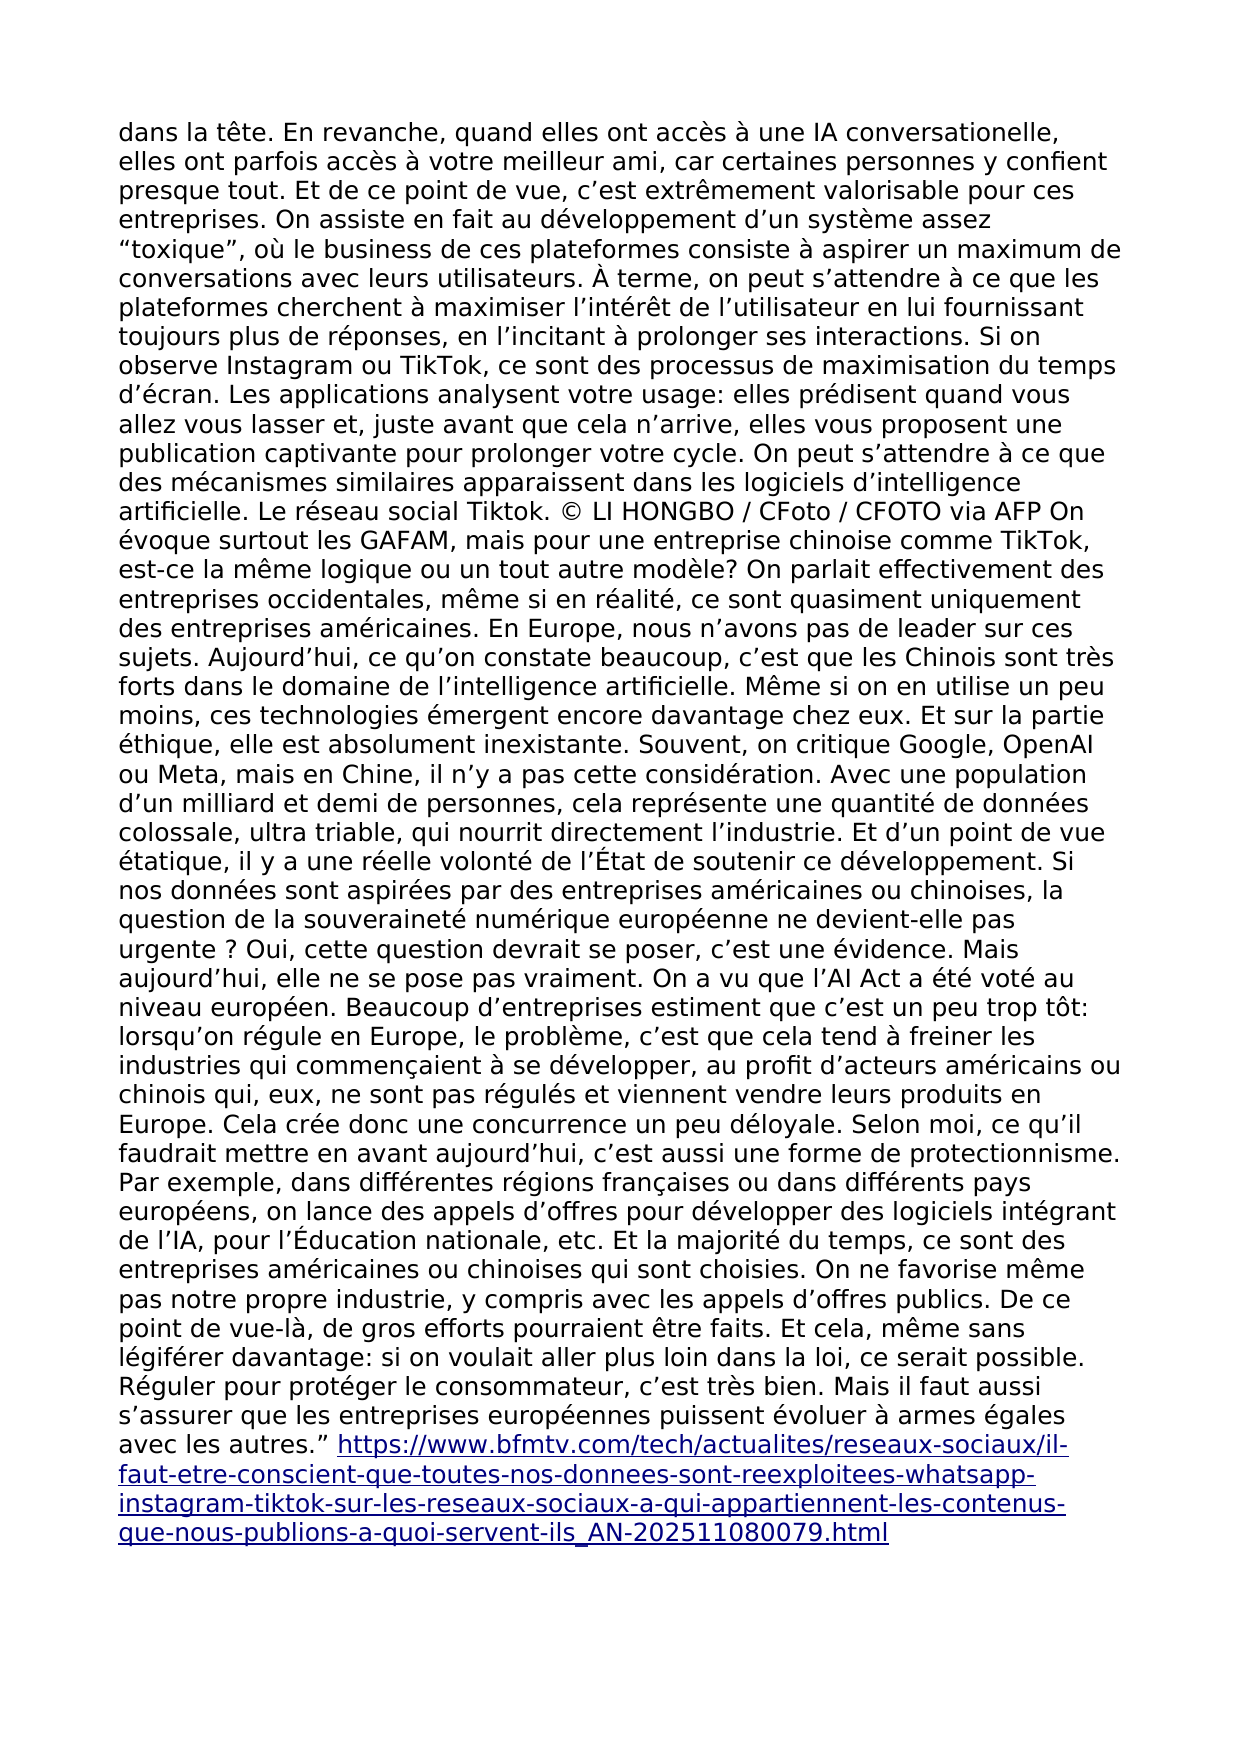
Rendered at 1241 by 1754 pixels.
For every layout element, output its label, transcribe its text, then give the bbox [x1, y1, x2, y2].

text dans la tête. En revanche, quand elles ont accès à une IA conversationelle, elles ont parfois accès à votre meilleur ami, car certaines personnes y confient presque tout. Et de ce point de vue, c’est extrêmement valorisable pour ces entreprises. On assiste en fait au développement d’un système assez “toxique”, où le business de ces plateformes consiste à aspirer un maximum de conversations avec leurs utilisateurs. À terme, on peut s’attendre à ce que les plateformes cherchent à maximiser l’intérêt de l’utilisateur en lui fournissant toujours plus de réponses, en l’incitant à prolonger ses interactions. Si on observe Instagram ou TikTok, ce sont des processus de maximisation du temps d’écran. Les applications analysent votre usage: elles prédisent quand vous allez vous lasser et, juste avant que cela n’arrive, elles vous proposent une publication captivante pour prolonger votre cycle. On peut s’attendre à ce que des mécanismes similaires apparaissent dans les logiciels d’intelligence artificielle. Le réseau social Tiktok. © LI HONGBO / CFoto / CFOTO via AFP On évoque surtout les GAFAM, mais pour une entreprise chinoise comme TikTok, est-ce la même logique ou un tout autre modèle? On parlait effectivement des entreprises occidentales, même si en réalité, ce sont quasiment uniquement des entreprises américaines. En Europe, nous n’avons pas de leader sur ces sujets. Aujourd’hui, ce qu’on constate beaucoup, c’est que les Chinois sont très forts dans le domaine de l’intelligence artificielle. Même si on en utilise un peu moins, ces technologies émergent encore davantage chez eux. Et sur la partie éthique, elle est absolument inexistante. Souvent, on critique Google, OpenAI ou Meta, mais en Chine, il n’y a pas cette considération. Avec une population d’un milliard et demi de personnes, cela représente une quantité de données colossale, ultra triable, qui nourrit directement l’industrie. Et d’un point de vue étatique, il y a une réelle volonté de l’État de soutenir ce développement. Si nos données sont aspirées par des entreprises américaines ou chinoises, la question de la souveraineté numérique européenne ne devient-elle pas urgente ? Oui, cette question devrait se poser, c’est une évidence. Mais aujourd’hui, elle ne se pose pas vraiment. On a vu que l’AI Act a été voté au niveau européen. Beaucoup d’entreprises estiment que c’est un peu trop tôt: lorsqu’on régule en Europe, le problème, c’est que cela tend à freiner les industries qui commençaient à se développer, au profit d’acteurs américains ou chinois qui, eux, ne sont pas régulés et viennent vendre leurs produits en Europe. Cela crée donc une concurrence un peu déloyale. Selon moi, ce qu’il faudrait mettre en avant aujourd’hui, c’est aussi une forme de protectionnisme. Par exemple, dans différentes régions françaises ou dans différents pays européens, on lance des appels d’offres pour développer des logiciels intégrant de l’IA, pour l’Éducation nationale, etc. Et la majorité du temps, ce sont des entreprises américaines ou chinoises qui sont choisies. On ne favorise même pas notre propre industrie, y compris avec les appels d’offres publics. De ce point de vue-là, de gros efforts pourraient être faits. Et cela, même sans légiférer davantage: si on voulait aller plus loin dans la loi, ce serait possible. Réguler pour protéger le consommateur, c’est très bien. Mais il faut aussi s’assurer que les entreprises européennes puissent évoluer à armes égales avec les autres.” https://www.bfmtv.com/tech/actualites/reseaux-sociaux/il-faut-etre-conscient-que-toutes-nos-donnees-sont-reexploitees-whatsapp-instagram-tiktok-sur-les-reseaux-sociaux-a-qui-appartiennent-les-contenus-que-nous-publions-a-quoi-servent-ils_AN-202511080079.html [118, 118, 1122, 1547]
